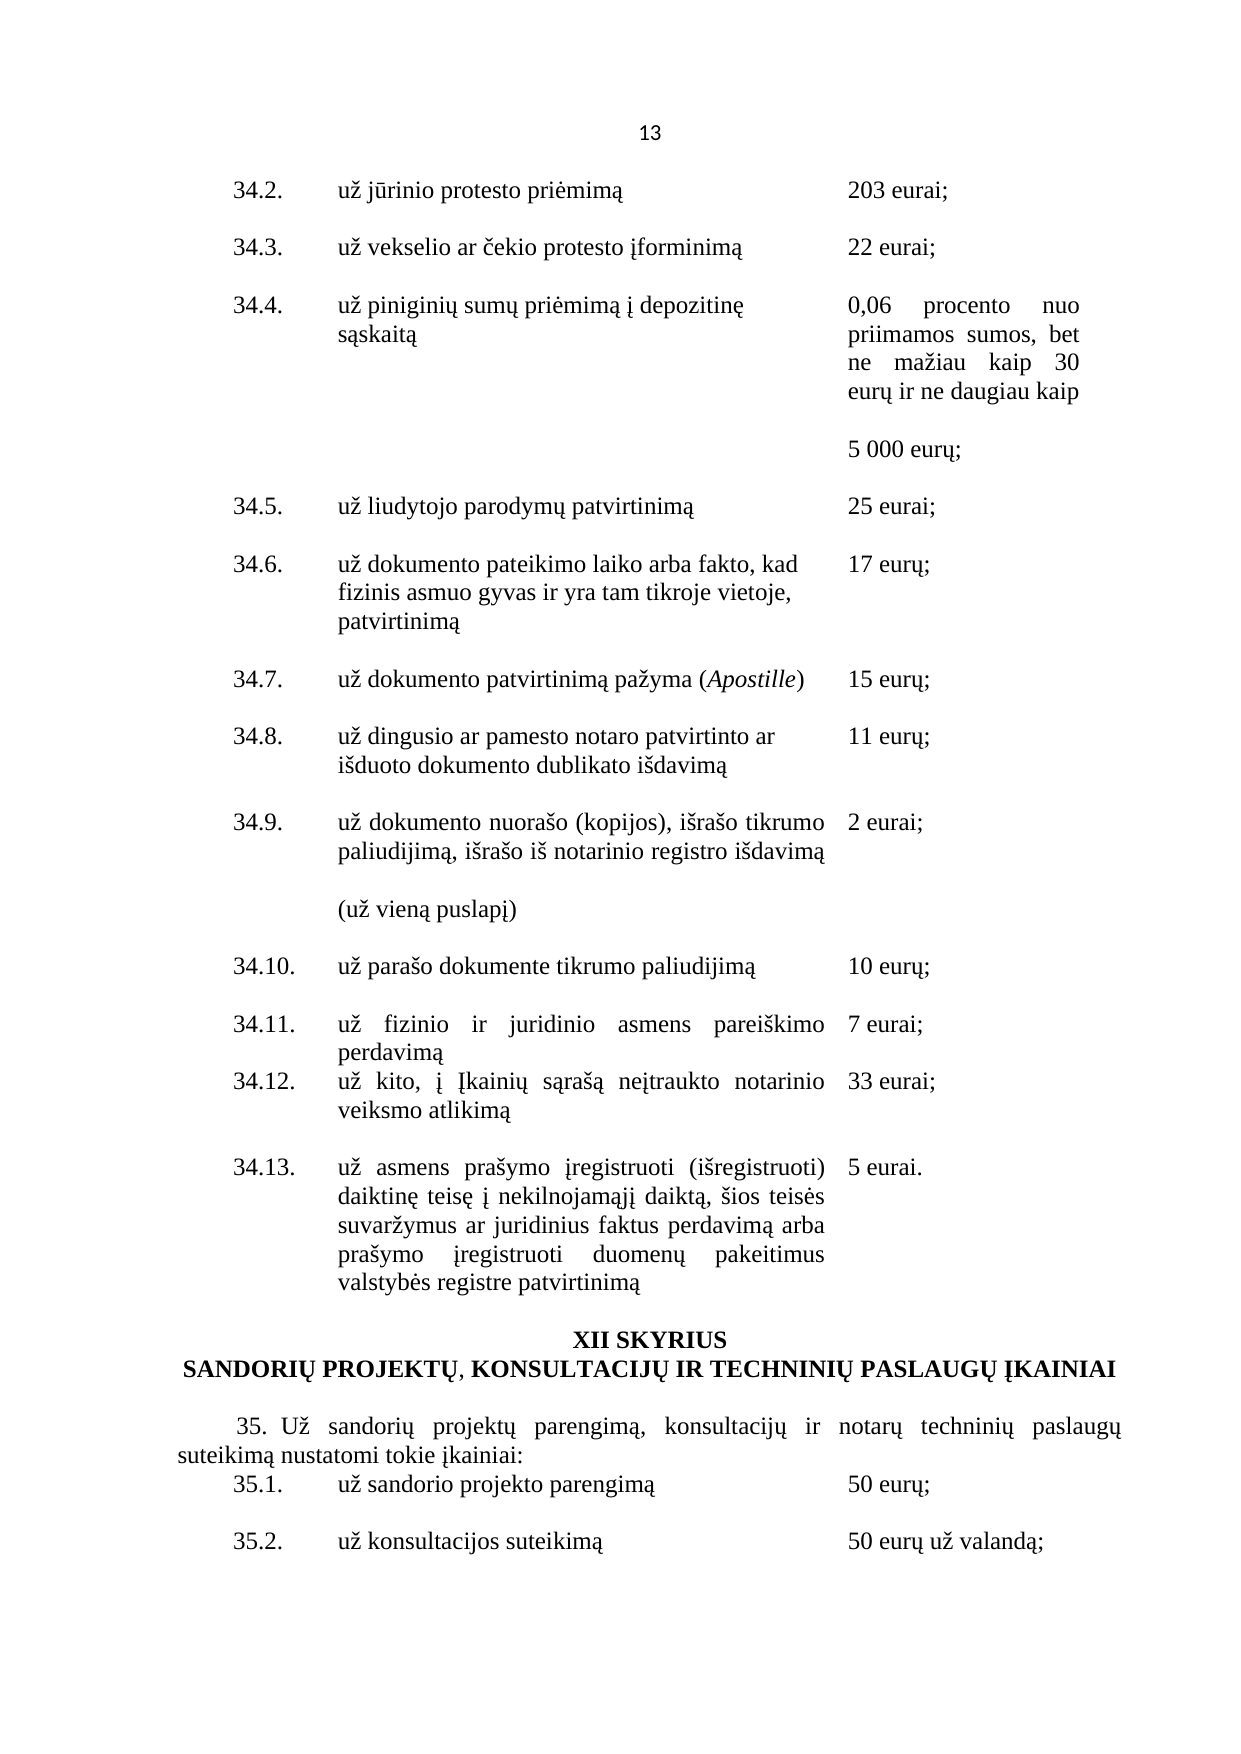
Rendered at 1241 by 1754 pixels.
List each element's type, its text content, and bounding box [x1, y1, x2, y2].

table_cell 34.10. [222, 951, 326, 1009]
text XII SKYRIUS [177, 1325, 1122, 1354]
table_cell už dingusio ar pamesto notaro patvirtinto ar išduoto dokumento dublikato išdavimą [326, 721, 836, 807]
table_cell 25 eurai; [836, 491, 1091, 549]
table_cell 10 eurų; [836, 951, 1091, 1009]
table_cell už konsultacijos suteikimą [326, 1526, 836, 1584]
table_cell už kito, į Įkainių sąrašą neįtraukto notarinio veiksmo atlikimą [326, 1066, 836, 1152]
table_cell už asmens prašymo įregistruoti (išregistruoti) daiktinę teisę į nekilnojamąjį daiktą, šios teisės suvaržymus ar juridinius faktus perdavimą arba prašymo įregistruoti duomenų pakeitimus valstybės registre patvirtinimą [326, 1153, 836, 1296]
table_cell už piniginių sumų priėmimą į depozitinę sąskaitą [326, 290, 836, 491]
table_cell 34.4. [222, 290, 326, 491]
table_header už sandorio projekto parengimą [326, 1469, 836, 1526]
table_cell už dokumento patvirtinimą pažyma (Apostille) [326, 664, 836, 721]
table_cell už parašo dokumente tikrumo paliudijimą [326, 951, 836, 1009]
table_cell 34.2. [222, 175, 326, 232]
table_cell už jūrinio protesto priėmimą [326, 175, 836, 232]
table_cell 15 eurų; [836, 664, 1091, 721]
table_cell 34.3. [222, 233, 326, 290]
table_cell 34.7. [222, 664, 326, 721]
table_cell 17 eurų; [836, 549, 1091, 664]
table_cell 34.5. [222, 491, 326, 549]
table_header 35.1. [222, 1469, 326, 1526]
table_cell 34.11. [222, 1009, 326, 1066]
table_cell 0,06 procento nuo priimamos sumos, bet ne mažiau kaip 30 eurų ir ne daugiau kaip 5 000 eurų; [836, 290, 1091, 491]
table_cell 11 eurų; [836, 721, 1091, 807]
text SANDORIŲ PROJEKTŲ, KONSULTACIJŲ IR TECHNINIŲ PASLAUGŲ ĮKAINIAI [177, 1354, 1122, 1382]
table_cell 35.2. [222, 1526, 326, 1584]
table_cell 33 eurai; [836, 1066, 1091, 1152]
table_cell 34.12. [222, 1066, 326, 1152]
table_cell 34.6. [222, 549, 326, 664]
table_cell 34.13. [222, 1153, 326, 1296]
table_cell 7 eurai; [836, 1009, 1091, 1066]
table_cell už dokumento nuorašo (kopijos), išrašo tikrumo paliudijimą, išrašo iš notarinio registro išdavimą (už vieną puslapį) [326, 808, 836, 951]
table_cell 50 eurų už valandą; [836, 1526, 1091, 1584]
table_cell už dokumento pateikimo laiko arba fakto, kad fizinis asmuo gyvas ir yra tam tikroje vietoje, patvirtinimą [326, 549, 836, 664]
table_cell 34.9. [222, 808, 326, 951]
text 35. Už sandorių projektų parengimą, konsultacijų ir notarų techninių paslaugų suteikimą nustatomi tokie įkainiai: [177, 1411, 1122, 1469]
table_cell 34.8. [222, 721, 326, 807]
table_cell 5 eurai. [836, 1153, 1091, 1296]
table_cell už fizinio ir juridinio asmens pareiškimo perdavimą [326, 1009, 836, 1066]
table_cell 22 eurai; [836, 233, 1091, 290]
table_cell 2 eurai; [836, 808, 1091, 951]
table_cell už liudytojo parodymų patvirtinimą [326, 491, 836, 549]
table_cell 203 eurai; [836, 175, 1091, 232]
table_cell už vekselio ar čekio protesto įforminimą [326, 233, 836, 290]
table_header 50 eurų; [836, 1469, 1091, 1526]
